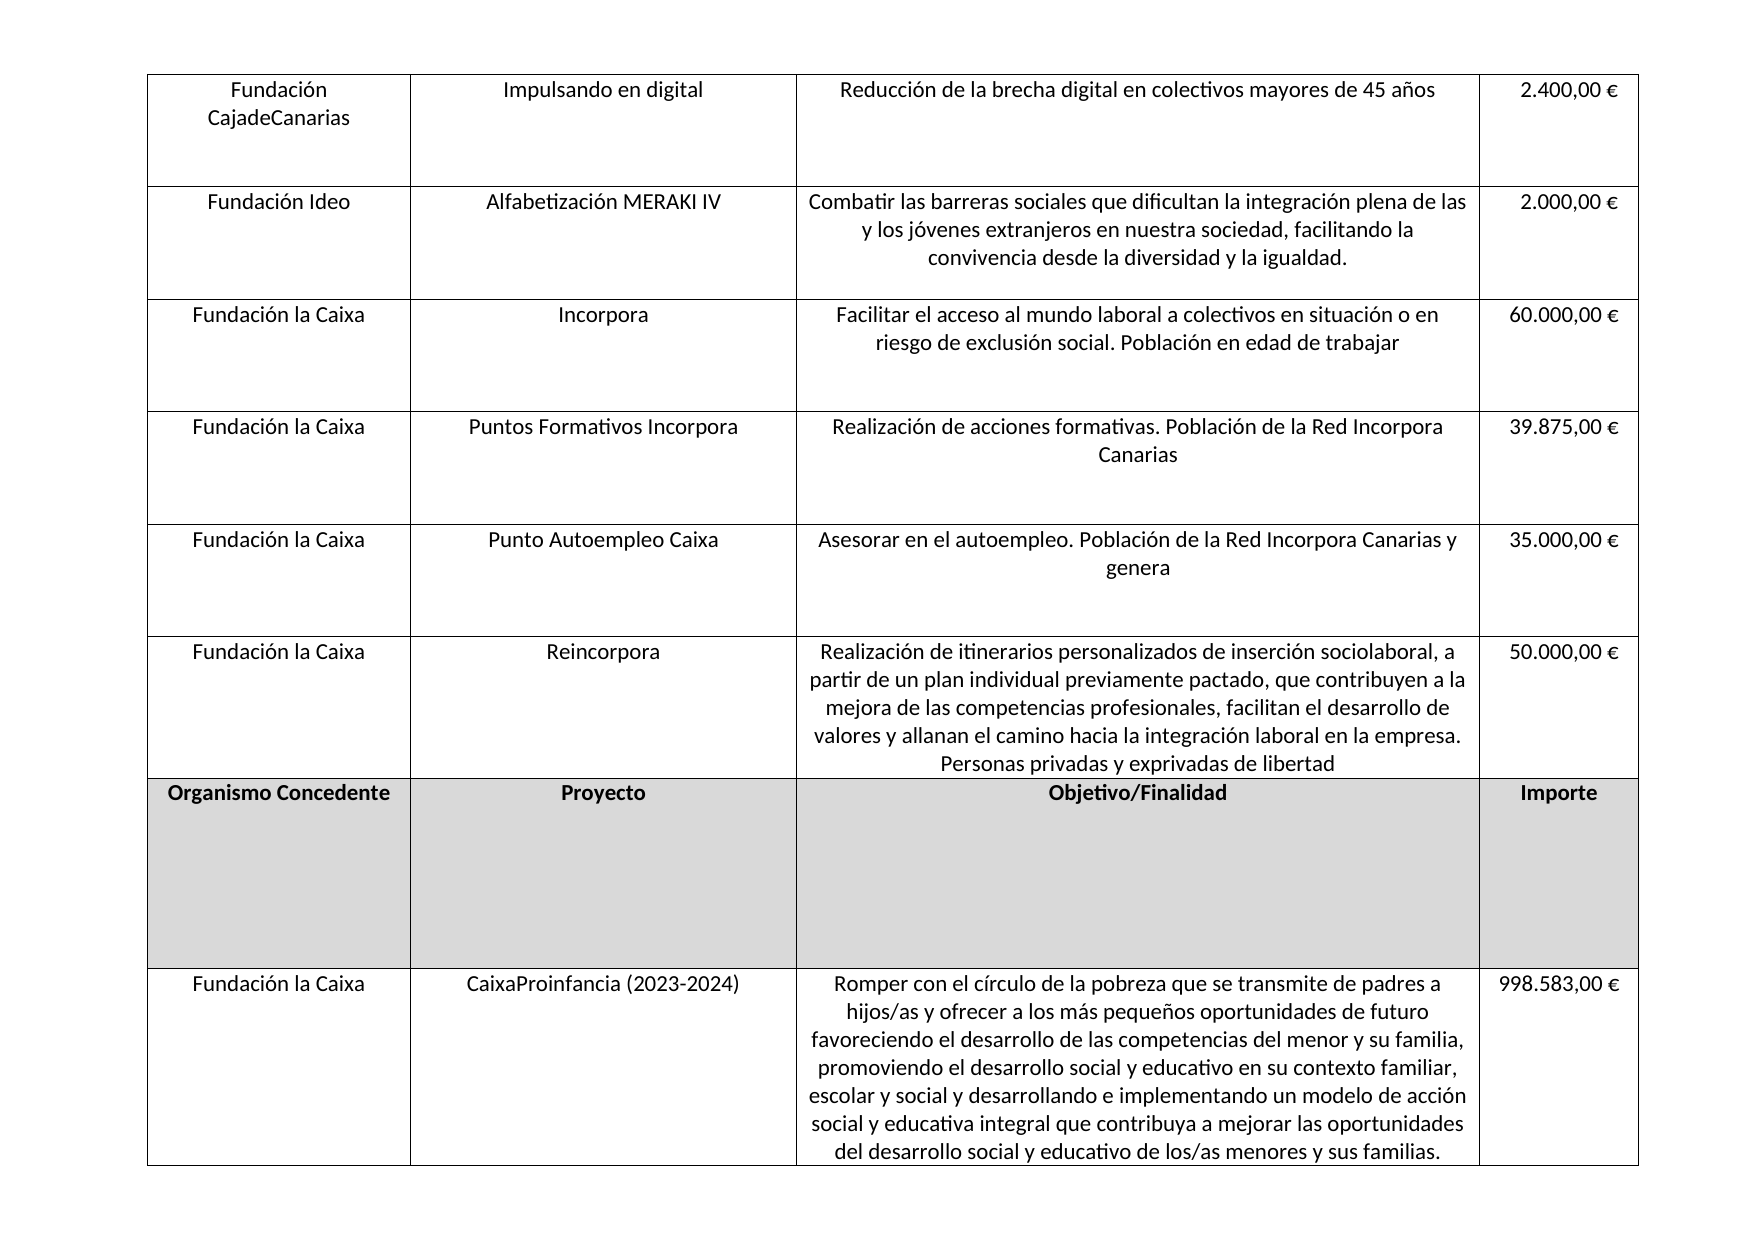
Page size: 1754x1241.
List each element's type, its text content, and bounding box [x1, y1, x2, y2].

table_cell Reducción de la brecha digital en colectivos mayores de 45 años [797, 75, 1479, 186]
table_cell Punto Autoempleo Caixa [411, 525, 796, 636]
table_cell Fundación CajadeCanarias [148, 75, 410, 186]
table_cell CaixaProinfancia (2023-2024) [411, 969, 796, 1165]
table_cell Objetivo/Finalidad [797, 779, 1479, 968]
table_cell Puntos Formativos Incorpora [411, 412, 796, 524]
table_cell Alfabetización MERAKI IV [411, 187, 796, 299]
table_cell Combatir las barreras sociales que dificultan la integración plena de las y los jóvenes extranjeros en nuestra sociedad, facilitando la convivencia desde la diversidad y la igualdad. [797, 187, 1479, 299]
table_cell Impulsando en digital [411, 75, 796, 186]
table_cell 39.875,00 € [1480, 412, 1638, 524]
table_cell Fundación la Caixa [148, 525, 410, 636]
table_cell Proyecto [411, 779, 796, 968]
table_cell Asesorar en el autoempleo. Población de la Red Incorpora Canarias y genera [797, 525, 1479, 636]
table_cell Incorpora [411, 300, 796, 411]
table_cell 2.000,00 € [1480, 187, 1638, 299]
table_cell 60.000,00 € [1480, 300, 1638, 411]
table_cell Realización de itinerarios personalizados de inserción sociolaboral, a partir de un plan individual previamente pactado, que contribuyen a la mejora de las competencias profesionales, facilitan el desarrollo de valores y allanan el camino hacia la integración laboral en la empresa. Personas privadas y exprivadas de libertad [797, 637, 1479, 777]
table_cell 2.400,00 € [1480, 75, 1638, 186]
table_cell Reincorpora [411, 637, 796, 777]
table_cell Romper con el círculo de la pobreza que se transmite de padres a hijos/as y ofrecer a los más pequeños oportunidades de futuro favoreciendo el desarrollo de las competencias del menor y su familia, promoviendo el desarrollo social y educativo en su contexto familiar, escolar y social y desarrollando e implementando un modelo de acción social y educativa integral que contribuya a mejorar las oportunidades del desarrollo social y educativo de los/as menores y sus familias. [797, 969, 1479, 1165]
table_cell 50.000,00 € [1480, 637, 1638, 777]
table_cell Fundación Ideo [148, 187, 410, 299]
table_cell Facilitar el acceso al mundo laboral a colectivos en situación o en riesgo de exclusión social. Población en edad de trabajar [797, 300, 1479, 411]
table_cell Importe [1480, 779, 1638, 968]
table_cell Fundación la Caixa [148, 300, 410, 411]
table_cell Fundación la Caixa [148, 969, 410, 1165]
table_cell Organismo Concedente [148, 779, 410, 968]
table_cell Realización de acciones formativas. Población de la Red Incorpora Canarias [797, 412, 1479, 524]
table_cell 998.583,00 € [1480, 969, 1638, 1165]
table_cell 35.000,00 € [1480, 525, 1638, 636]
table_cell Fundación la Caixa [148, 637, 410, 777]
table_cell Fundación la Caixa [148, 412, 410, 524]
